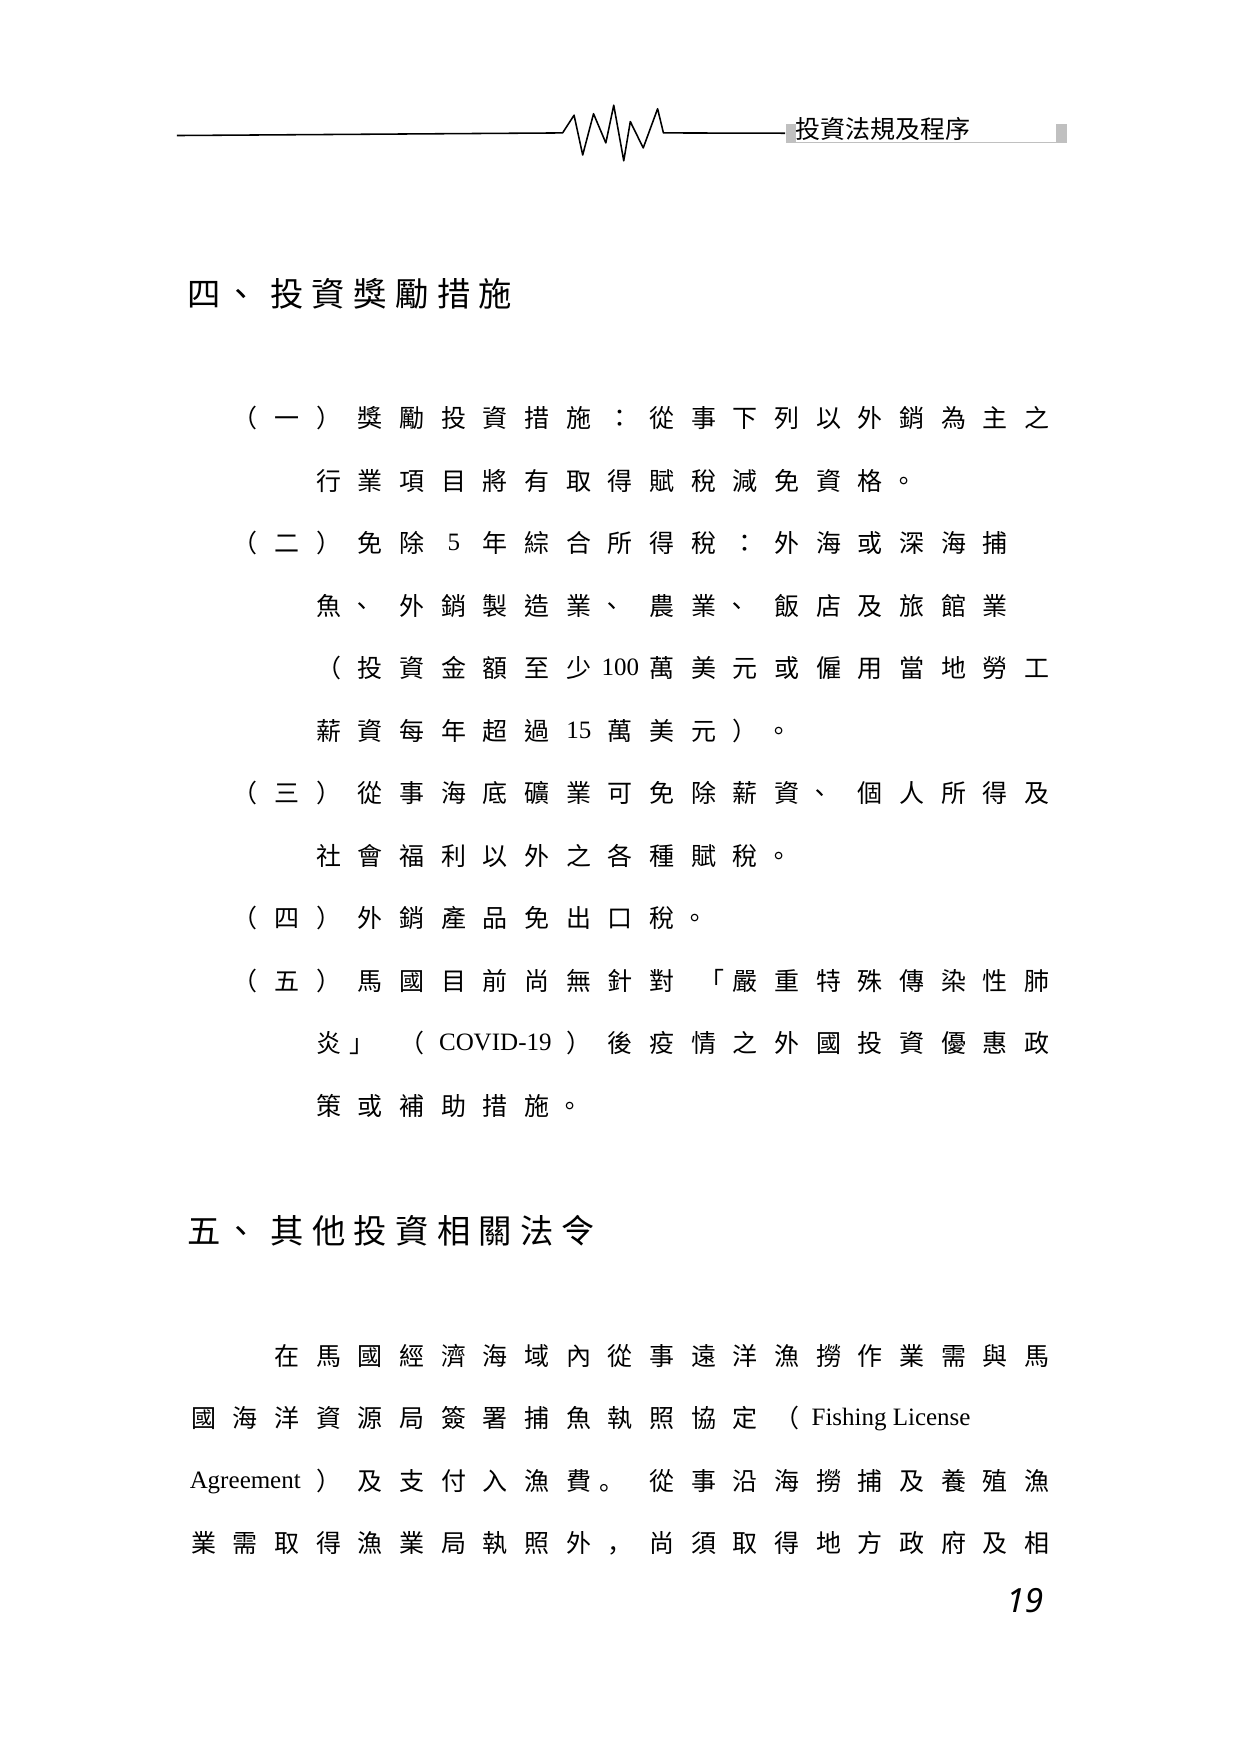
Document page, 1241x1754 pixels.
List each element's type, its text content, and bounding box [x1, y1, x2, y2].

text （三）從事海底礦業可免除薪資、個人所得及社會福利以外之各種賦稅。 [207, 750, 1058, 875]
text 在馬國經濟海域內從事遠洋漁撈作業需與馬國海洋資源局簽署捕魚執照協定（Fishing License Agreement）及支付入漁費。從事沿海撈捕及養殖漁業需取得漁業局執照外，尚須取得地方政府及相 [183, 1313, 1058, 1563]
text （二）免除5年綜合所得稅：外海或深海捕魚、外銷製造業、農業、飯店及旅館業（投資金額至少100萬美元或僱用當地勞工薪資每年超過15萬美元）。 [207, 500, 1058, 750]
text （四）外銷產品免出口稅。 [207, 875, 1058, 938]
text 五、其他投資相關法令 [183, 1188, 1058, 1250]
text 四、投資獎勵措施 [183, 250, 1058, 313]
text （五）馬國目前尚無針對「嚴重特殊傳染性肺炎」（COVID-19）後疫情之外國投資優惠政策或補助措施。 [207, 938, 1058, 1125]
text （一）獎勵投資措施：從事下列以外銷為主之行業項目將有取得賦稅減免資格。 [207, 375, 1058, 500]
